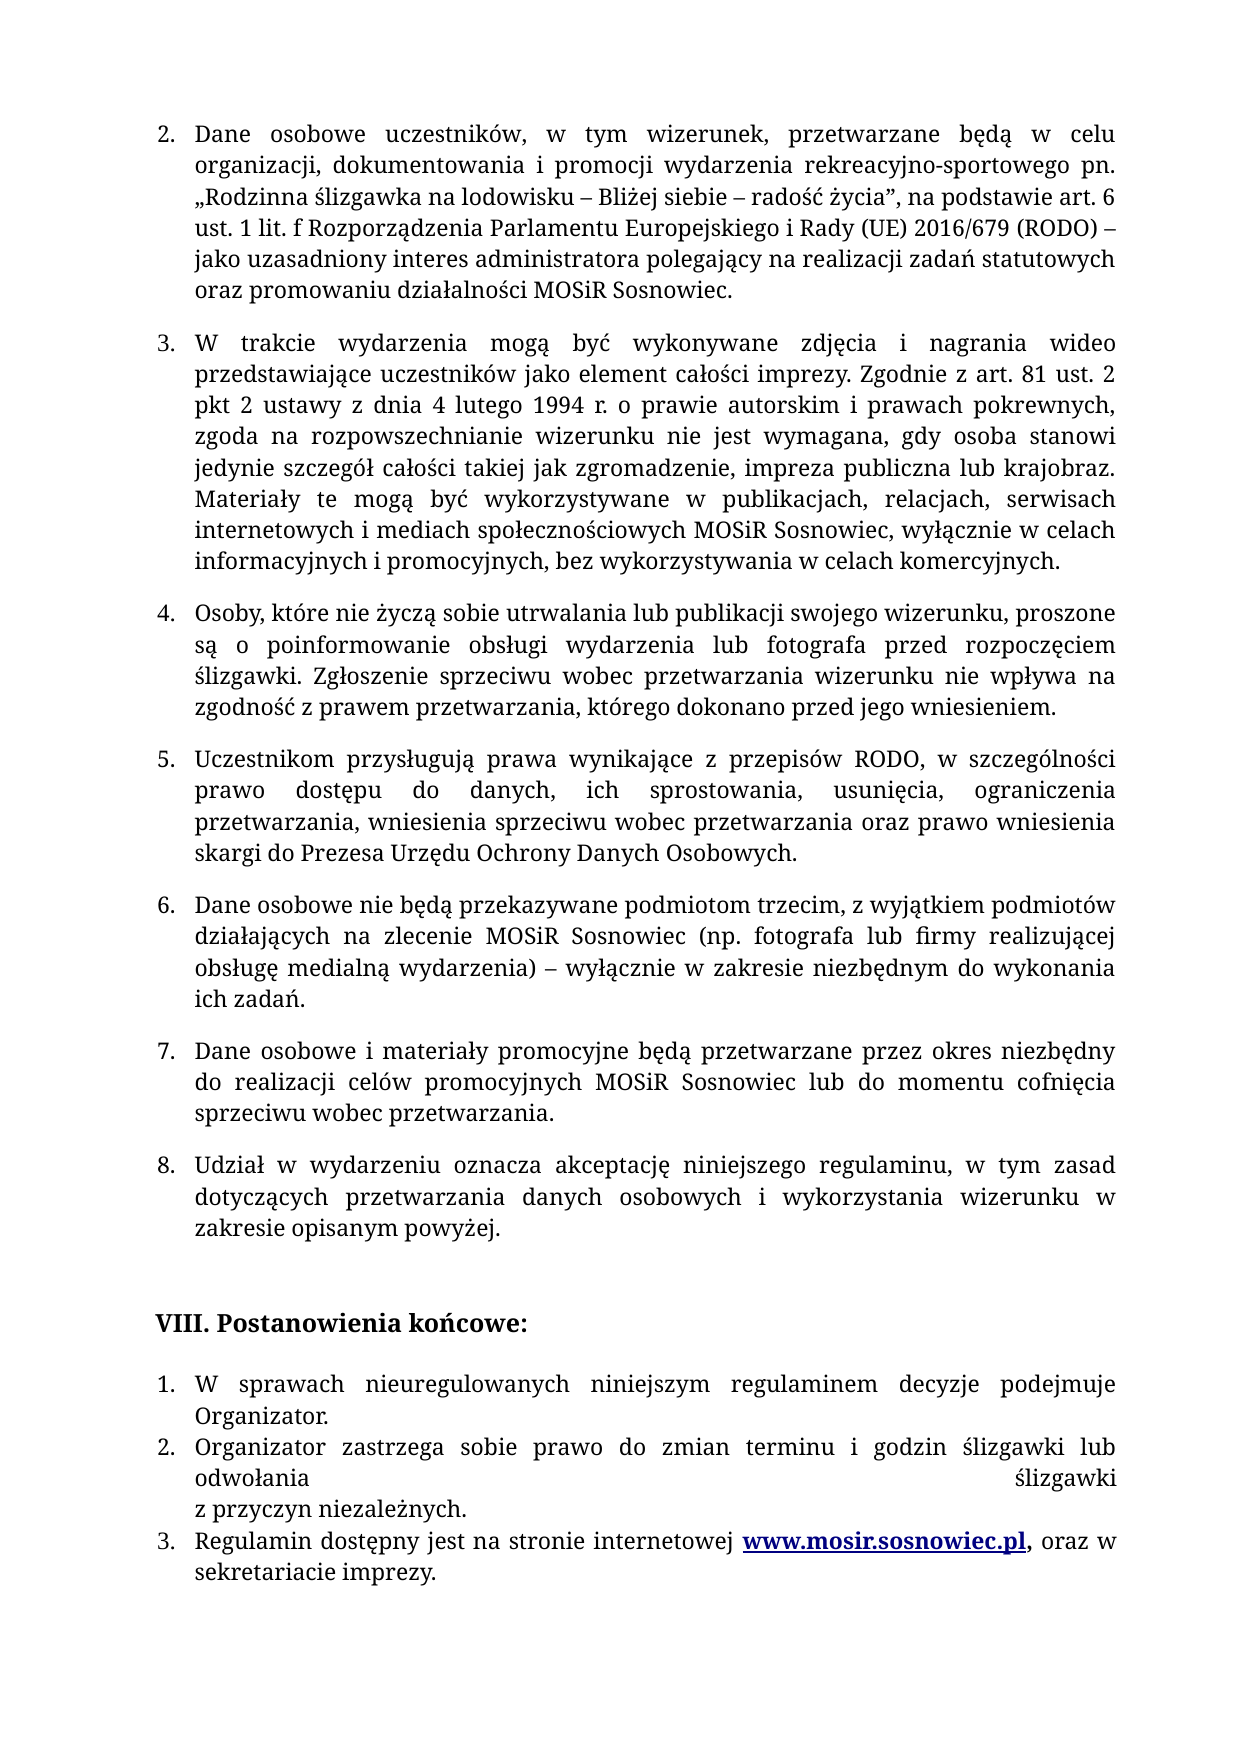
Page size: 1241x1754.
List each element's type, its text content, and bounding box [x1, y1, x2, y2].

list Dane osobowe uczestników, w tym wizerunek, przetwarzane będą w celu organizacji, dokumentowania i promocji wydarzenia rekreacyjno-sportowego pn. „Rodzinna ślizgawka na lodowisku – Bliżej siebie – radość życia”, na podstawie art. 6 ust. 1 lit. f Rozporządzenia Parlamentu Europejskiego i Rady (UE) 2016/679 (RODO) – jako uzasadniony interes administratora polegający na realizacji zadań statutowych oraz promowaniu działalności MOSiR Sosnowiec. [157, 118, 1117, 306]
list W sprawach nieuregulowanych niniejszym regulaminem decyzje podejmuje Organizator. [157, 1368, 1117, 1431]
list Dane osobowe nie będą przekazywane podmiotom trzecim, z wyjątkiem podmiotów działających na zlecenie MOSiR Sosnowiec (np. fotografa lub firmy realizującej obsługę medialną wydarzenia) – wyłącznie w zakresie niezbędnym do wykonania ich zadań. [157, 889, 1117, 1014]
list Dane osobowe i materiały promocyjne będą przetwarzane przez okres niezbędny do realizacji celów promocyjnych MOSiR Sosnowiec lub do momentu cofnięcia sprzeciwu wobec przetwarzania. [157, 1035, 1117, 1128]
list Organizator zastrzega sobie prawo do zmian terminu i godzin ślizgawki lub odwołania ślizgawki z przyczyn niezależnych. [157, 1431, 1117, 1525]
list W trakcie wydarzenia mogą być wykonywane zdjęcia i nagrania wideo przedstawiające uczestników jako element całości imprezy. Zgodnie z art. 81 ust. 2 pkt 2 ustawy z dnia 4 lutego 1994 r. o prawie autorskim i prawach pokrewnych, zgoda na rozpowszechnianie wizerunku nie jest wymagana, gdy osoba stanowi jedynie szczegół całości takiej jak zgromadzenie, impreza publiczna lub krajobraz. Materiały te mogą być wykorzystywane w publikacjach, relacjach, serwisach internetowych i mediach społecznościowych MOSiR Sosnowiec, wyłącznie w celach informacyjnych i promocyjnych, bez wykorzystywania w celach komercyjnych. [157, 326, 1117, 576]
list Regulamin dostępny jest na stronie internetowej www.mosir.sosnowiec.pl, oraz w sekretariacie imprezy. [157, 1525, 1117, 1587]
list Uczestnikom przysługują prawa wynikające z przepisów RODO, w szczególności prawo dostępu do danych, ich sprostowania, usunięcia, ograniczenia przetwarzania, wniesienia sprzeciwu wobec przetwarzania oraz prawo wniesienia skargi do Prezesa Urzędu Ochrony Danych Osobowych. [157, 743, 1117, 868]
list Osoby, które nie życzą sobie utrwalania lub publikacji swojego wizerunku, proszone są o poinformowanie obsługi wydarzenia lub fotografa przed rozpoczęciem ślizgawki. Zgłoszenie sprzeciwu wobec przetwarzania wizerunku nie wpływa na zgodność z prawem przetwarzania, którego dokonano przed jego wniesieniem. [157, 597, 1117, 722]
list Udział w wydarzeniu oznacza akceptację niniejszego regulaminu, w tym zasad dotyczących przetwarzania danych osobowych i wykorzystania wizerunku w zakresie opisanym powyżej. [157, 1149, 1117, 1243]
text VIII. Postanowienia końcowe: [155, 1306, 1117, 1340]
